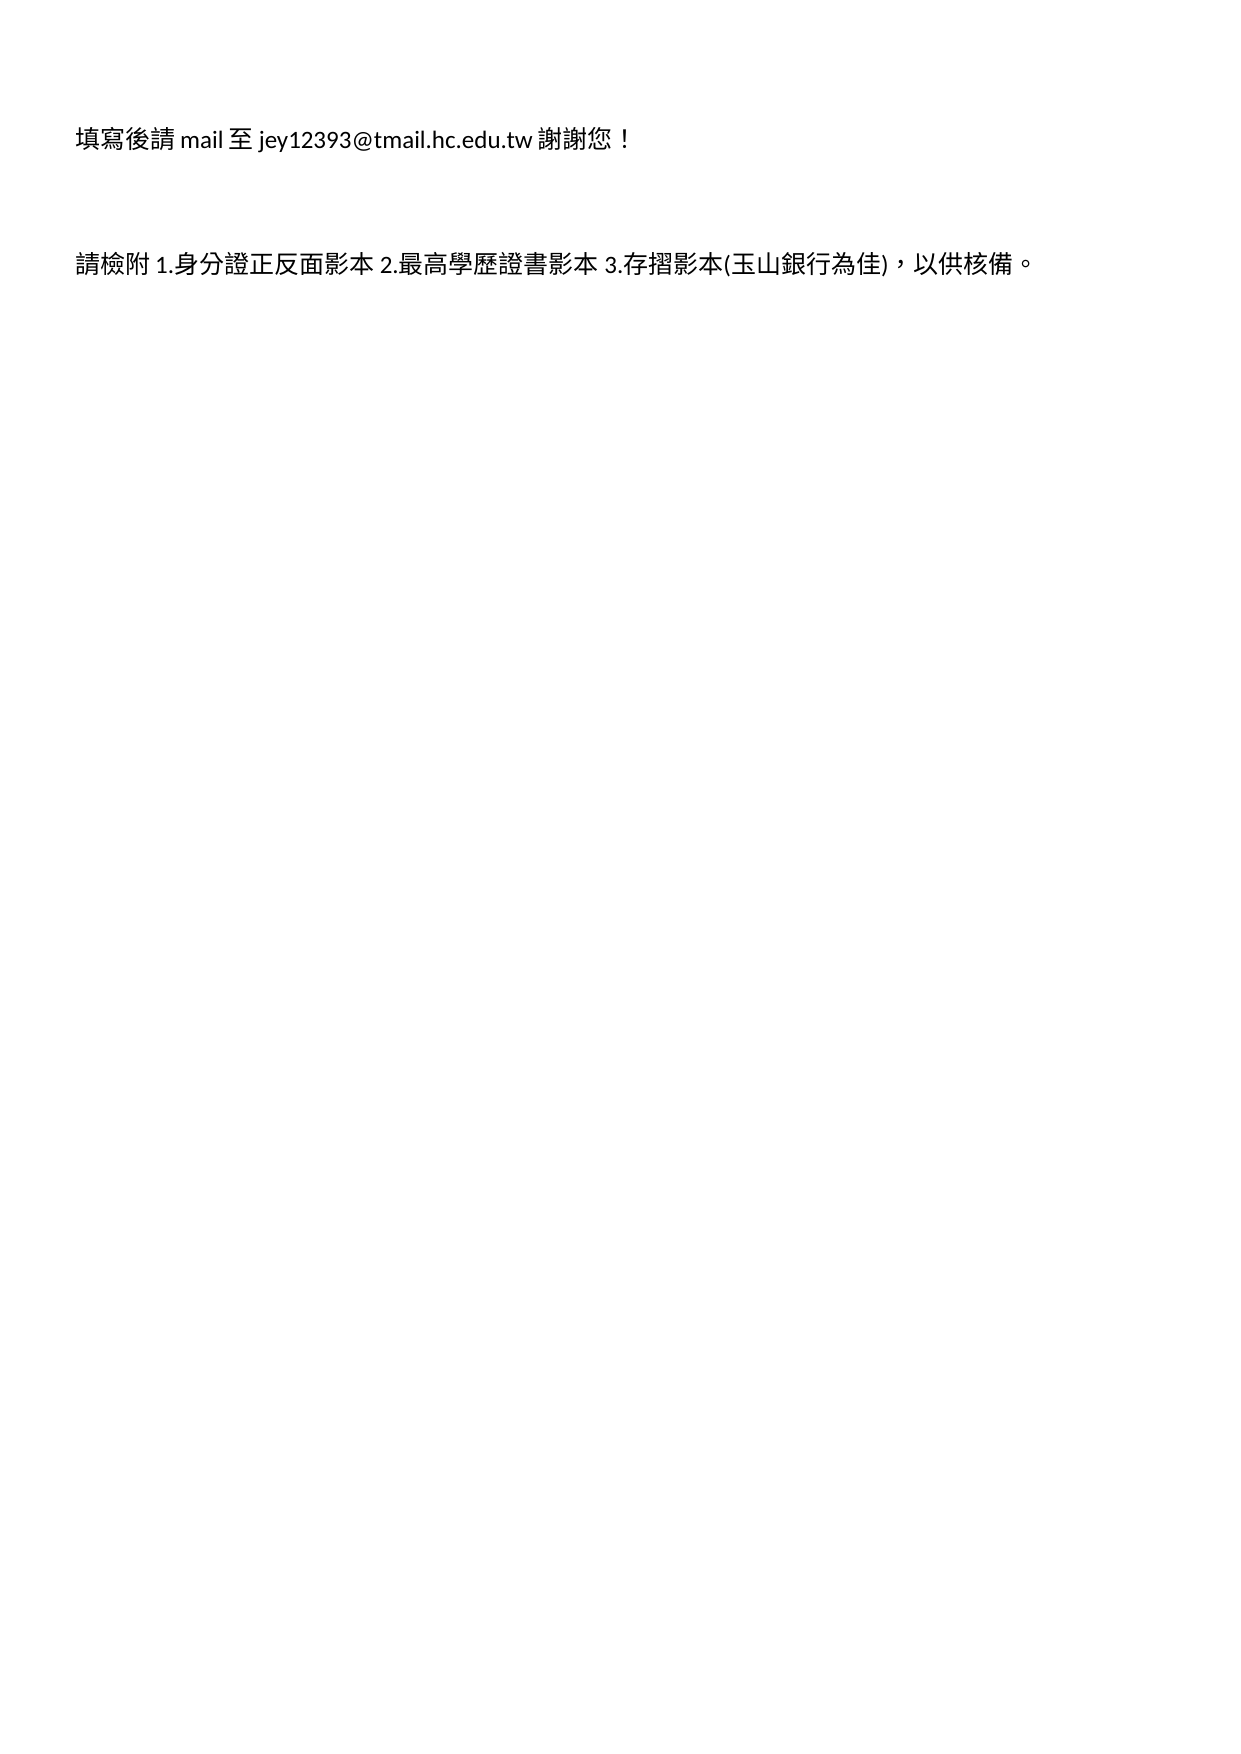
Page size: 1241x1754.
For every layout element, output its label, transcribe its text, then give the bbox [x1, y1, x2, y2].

text 填寫後請mail至jey12393@tmail.hc.edu.tw謝謝您！ [75, 96, 1165, 158]
text 請檢附1.身分證正反面影本 2.最高學歷證書影本 3.存摺影本(玉山銀行為佳)，以供核備。 [75, 221, 1165, 283]
